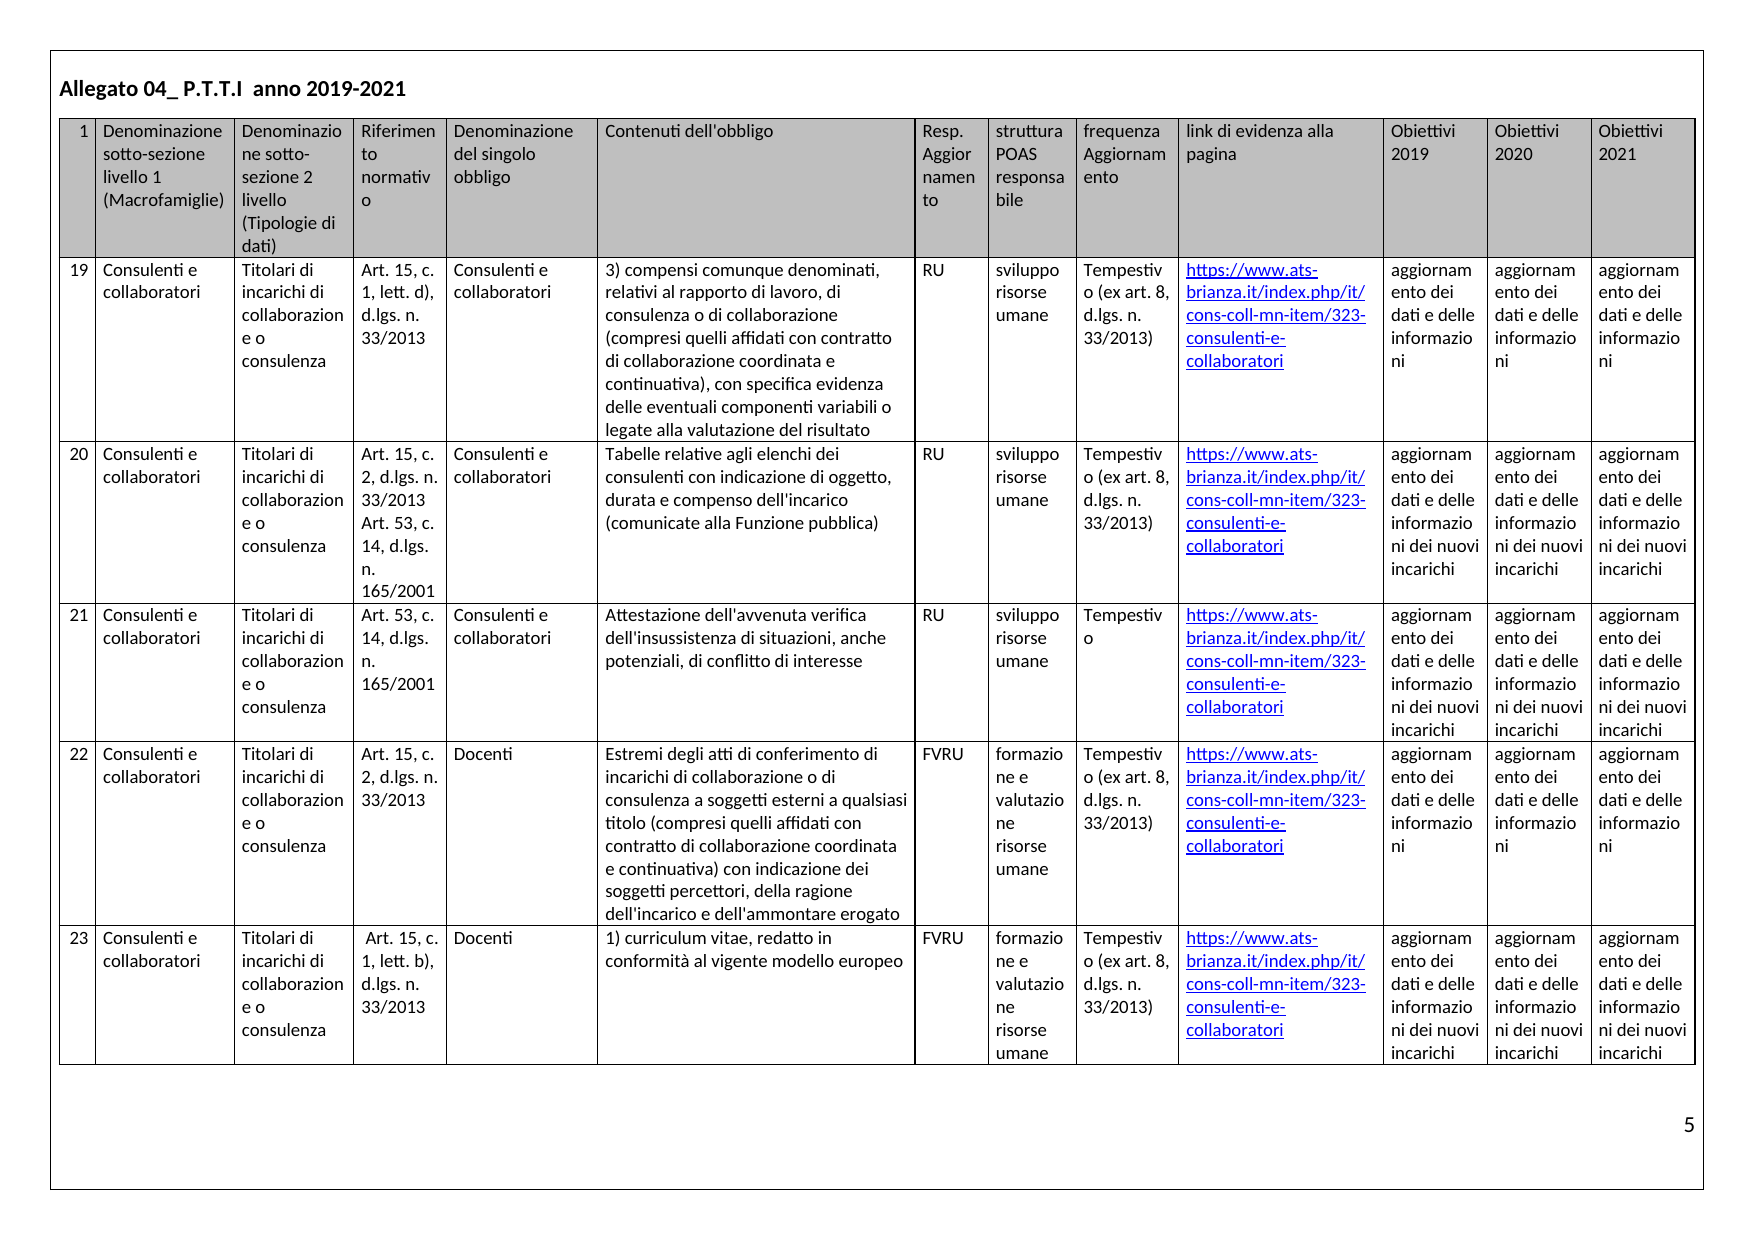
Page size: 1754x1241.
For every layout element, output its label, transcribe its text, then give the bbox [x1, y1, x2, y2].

table_cell aggiornamento dei dati e delle informazioni dei nuovi incarichi [1592, 926, 1694, 1064]
table_cell RU [916, 258, 988, 441]
table_cell aggiornamento dei dati e delle informazioni dei nuovi incarichi [1592, 442, 1694, 602]
table_cell 20 [60, 442, 95, 602]
table_cell aggiornamento dei dati e delle informazioni dei nuovi incarichi [1488, 442, 1591, 602]
table_cell https://www.ats-brianza.it/index.php/it/cons-coll-mn-item/323-consulenti-e-collaboratori [1179, 258, 1383, 441]
table_cell https://www.ats-brianza.it/index.php/it/cons-coll-mn-item/323-consulenti-e-collaboratori [1179, 442, 1383, 602]
table_cell Consulenti e collaboratori [96, 604, 234, 741]
table_cell Titolari di incarichi di collaborazione o consulenza [235, 442, 353, 602]
table_header frequenza Aggiornamento [1077, 119, 1178, 257]
table_cell 1) curriculum vitae, redatto in conformità al vigente modello europeo [598, 926, 914, 1064]
table_header struttura POAS responsabile [989, 119, 1076, 257]
table_cell Estremi degli atti di conferimento di incarichi di collaborazione o di consulenza a soggetti esterni a qualsiasi titolo (compresi quelli affidati con contratto di collaborazione coordinata e continuativa) con indicazione dei soggetti percettori, della ragione dell'incarico e dell'ammontare erogato [598, 742, 914, 925]
table_cell Tempestivo [1077, 604, 1178, 741]
table_cell RU [916, 442, 988, 602]
table_cell Titolari di incarichi di collaborazione o consulenza [235, 742, 353, 925]
table_cell RU [916, 604, 988, 741]
table_cell Tempestivo (ex art. 8, d.lgs. n. 33/2013) [1077, 442, 1178, 602]
table_cell aggiornamento dei dati e delle informazioni dei nuovi incarichi [1384, 442, 1487, 602]
table_cell aggiornamento dei dati e delle informazioni dei nuovi incarichi [1384, 604, 1487, 741]
table_cell Art. 15, c. 1, lett. d), d.lgs. n. 33/2013 [354, 258, 446, 441]
table_cell Tempestivo (ex art. 8, d.lgs. n. 33/2013) [1077, 926, 1178, 1064]
table_cell Art. 15, c. 2, d.lgs. n. 33/2013 [354, 742, 446, 925]
table_cell 22 [60, 742, 95, 925]
table_cell https://www.ats-brianza.it/index.php/it/cons-coll-mn-item/323-consulenti-e-collaboratori [1179, 604, 1383, 741]
table_cell Consulenti e collaboratori [96, 742, 234, 925]
table_cell aggiornamento dei dati e delle informazioni dei nuovi incarichi [1488, 604, 1591, 741]
table_cell Consulenti e collaboratori [96, 926, 234, 1064]
table_cell Consulenti e collaboratori [96, 442, 234, 602]
table_header Obiettivi 2019 [1384, 119, 1487, 257]
table_cell Consulenti e collaboratori [447, 258, 597, 441]
table_cell sviluppo risorse umane [989, 258, 1076, 441]
table_cell Docenti [447, 926, 597, 1064]
table_cell Tempestivo (ex art. 8, d.lgs. n. 33/2013) [1077, 742, 1178, 925]
table_cell Art. 15, c. 1, lett. b), d.lgs. n. 33/2013 [354, 926, 446, 1064]
table_cell aggiornamento dei dati e delle informazioni [1488, 742, 1591, 925]
table_cell 23 [60, 926, 95, 1064]
table_header Obiettivi 2021 [1592, 119, 1694, 257]
table_header link di evidenza alla pagina [1179, 119, 1383, 257]
table_cell sviluppo risorse umane [989, 442, 1076, 602]
table_cell Tempestivo (ex art. 8, d.lgs. n. 33/2013) [1077, 258, 1178, 441]
table_header Denominazione del singolo obbligo [447, 119, 597, 257]
table_cell https://www.ats-brianza.it/index.php/it/cons-coll-mn-item/323-consulenti-e-collaboratori [1179, 926, 1383, 1064]
table_cell 3) compensi comunque denominati, relativi al rapporto di lavoro, di consulenza o di collaborazione (compresi quelli affidati con contratto di collaborazione coordinata e continuativa), con specifica evidenza delle eventuali componenti variabili o legate alla valutazione del risultato [598, 258, 914, 441]
table_cell formazione e valutazione risorse umane [989, 926, 1076, 1064]
table_cell aggiornamento dei dati e delle informazioni dei nuovi incarichi [1384, 926, 1487, 1064]
table_cell https://www.ats-brianza.it/index.php/it/cons-coll-mn-item/323-consulenti-e-collaboratori [1179, 742, 1383, 925]
table_header Resp. Aggiornamento [916, 119, 988, 257]
table_cell Titolari di incarichi di collaborazione o consulenza [235, 926, 353, 1064]
table_header Obiettivi 2020 [1488, 119, 1591, 257]
table_cell aggiornamento dei dati e delle informazioni [1384, 258, 1487, 441]
table_cell Art. 15, c. 2, d.lgs. n. 33/2013 Art. 53, c. 14, d.lgs. n. 165/2001 [354, 442, 446, 602]
table_cell Tabelle relative agli elenchi dei consulenti con indicazione di oggetto, durata e compenso dell'incarico (comunicate alla Funzione pubblica) [598, 442, 914, 602]
table_cell Docenti [447, 742, 597, 925]
table_cell Titolari di incarichi di collaborazione o consulenza [235, 604, 353, 741]
table_cell aggiornamento dei dati e delle informazioni [1592, 258, 1694, 441]
table_cell 21 [60, 604, 95, 741]
table_cell aggiornamento dei dati e delle informazioni [1488, 258, 1591, 441]
table_cell 19 [60, 258, 95, 441]
table_cell aggiornamento dei dati e delle informazioni [1384, 742, 1487, 925]
table_cell aggiornamento dei dati e delle informazioni dei nuovi incarichi [1488, 926, 1591, 1064]
table_cell FVRU [916, 926, 988, 1064]
table_cell Consulenti e collaboratori [96, 258, 234, 441]
table_header Riferimento normativo [354, 119, 446, 257]
table_cell Attestazione dell'avvenuta verifica dell'insussistenza di situazioni, anche potenziali, di conflitto di interesse [598, 604, 914, 741]
table_cell sviluppo risorse umane [989, 604, 1076, 741]
table_cell Consulenti e collaboratori [447, 442, 597, 602]
table_cell aggiornamento dei dati e delle informazioni [1592, 742, 1694, 925]
table_header Denominazione sotto-sezione livello 1 (Macrofamiglie) [96, 119, 234, 257]
table_cell formazione e valutazione risorse umane [989, 742, 1076, 925]
table_header Contenuti dell'obbligo [598, 119, 914, 257]
table_header 1 [60, 119, 95, 257]
table_cell FVRU [916, 742, 988, 925]
table_cell aggiornamento dei dati e delle informazioni dei nuovi incarichi [1592, 604, 1694, 741]
table_cell Titolari di incarichi di collaborazione o consulenza [235, 258, 353, 441]
table_header Denominazione sotto-sezione 2 livello (Tipologie di dati) [235, 119, 353, 257]
table_cell Art. 53, c. 14, d.lgs. n. 165/2001 [354, 604, 446, 741]
table_cell Consulenti e collaboratori [447, 604, 597, 741]
